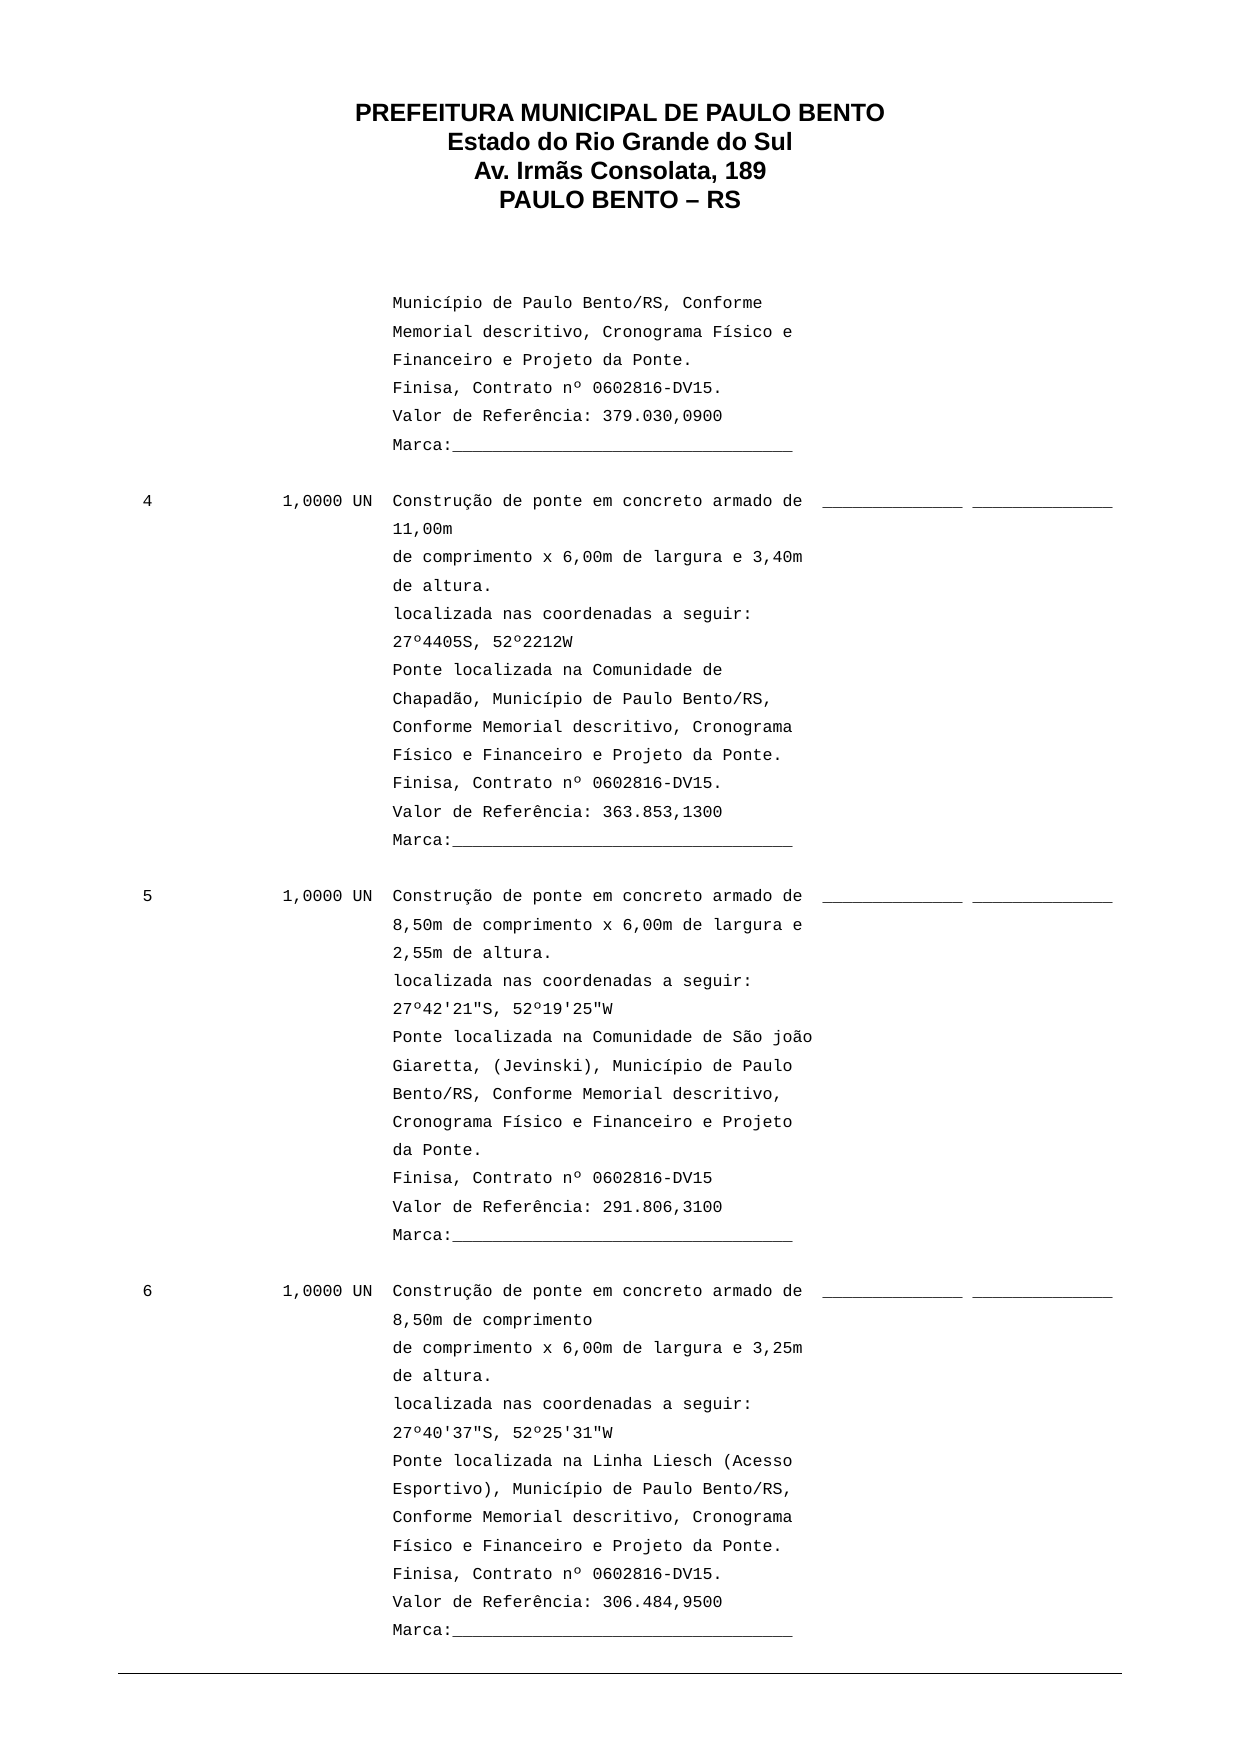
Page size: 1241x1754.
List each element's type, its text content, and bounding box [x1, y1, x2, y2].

text Município de Paulo Bento/RS, Conforme Memorial descritivo, Cronograma Físico e Financeiro e Projeto da Ponte. Finisa, Contrato nº 0602816-DV15. Valor de Referência: 379.030,0900 Marca:__________________________________ 4 1,0000 UN Construção de ponte em concreto armado de ______________ ______________ 11,00m de comprimento x 6,00m de largura e 3,40m de altura. localizada nas coordenadas a seguir: 27º4405S, 52º2212W Ponte localizada na Comunidade de Chapadão, Município de Paulo Bento/RS, Conforme Memorial descritivo, Cronograma Físico e Financeiro e Projeto da Ponte. Finisa, Contrato nº 0602816-DV15. Valor de Referência: 363.853,1300 Marca:__________________________________ 5 1,0000 UN Construção de ponte em concreto armado de ______________ ______________ 8,50m de comprimento x 6,00m de largura e 2,55m de altura. localizada nas coordenadas a seguir: 27º42'21"S, 52º19'25"W Ponte localizada na Comunidade de São joão Giaretta, (Jevinski), Município de Paulo Bento/RS, Conforme Memorial descritivo, Cronograma Físico e Financeiro e Projeto da Ponte. Finisa, Contrato nº 0602816-DV15 Valor de Referência: 291.806,3100 Marca:__________________________________ 6 1,0000 UN Construção de ponte em concreto armado de ______________ ______________ 8,50m de comprimento de comprimento x 6,00m de largura e 3,25m de altura. localizada nas coordenadas a seguir: 27º40'37"S, 52º25'31"W Ponte localizada na Linha Liesch (Acesso Esportivo), Município de Paulo Bento/RS, Conforme Memorial descritivo, Cronograma Físico e Financeiro e Projeto da Ponte. Finisa, Contrato nº 0602816-DV15. Valor de Referência: 306.484,9500 Marca:__________________________________ [118, 291, 1122, 1673]
